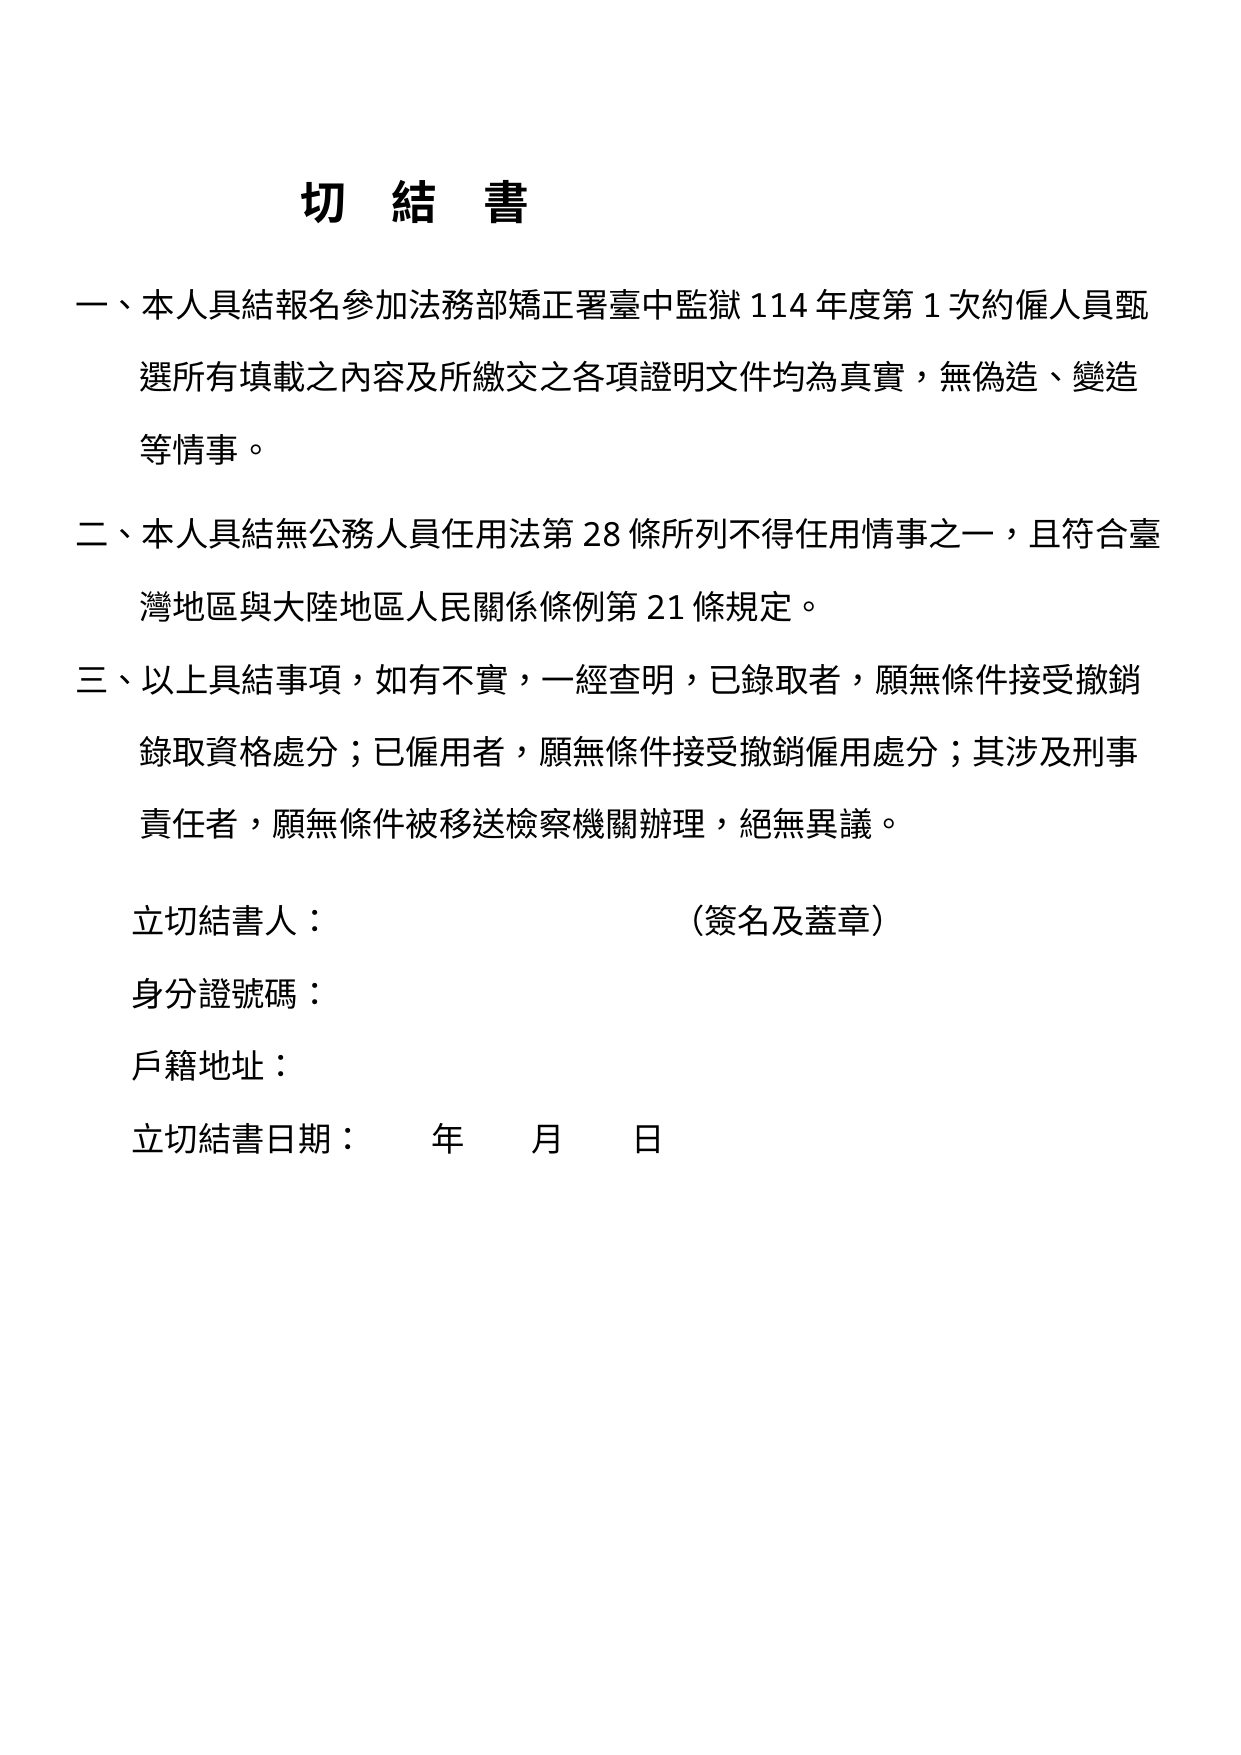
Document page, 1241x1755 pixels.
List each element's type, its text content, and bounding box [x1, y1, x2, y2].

text 身分證號碼： [131, 968, 959, 1016]
text 三、以上具結事項，如有不實，一經查明，已錄取者，願無條件接受撤銷錄取資格處分；已僱用者，願無條件接受撤銷僱用處分；其涉及刑事責任者，願無條件被移送檢察機關辦理，絕無異議。 [75, 653, 1165, 846]
text 二、本人具結無公務人員任用法第28條所列不得任用情事之一，且符合臺灣地區與大陸地區人民關係條例第21條規定。 [75, 508, 1165, 629]
text 一、本人具結報名參加法務部矯正署臺中監獄114年度第1次約僱人員甄選所有填載之內容及所繳交之各項證明文件均為真實，無偽造、變造等情事。 [75, 279, 1165, 472]
text 立切結書人： （簽名及蓋章） [131, 895, 1015, 944]
text 立切結書日期： 年 月 日 [131, 1112, 959, 1161]
text 切 結 書 [300, 167, 903, 233]
text 戶籍地址： [131, 1040, 959, 1088]
